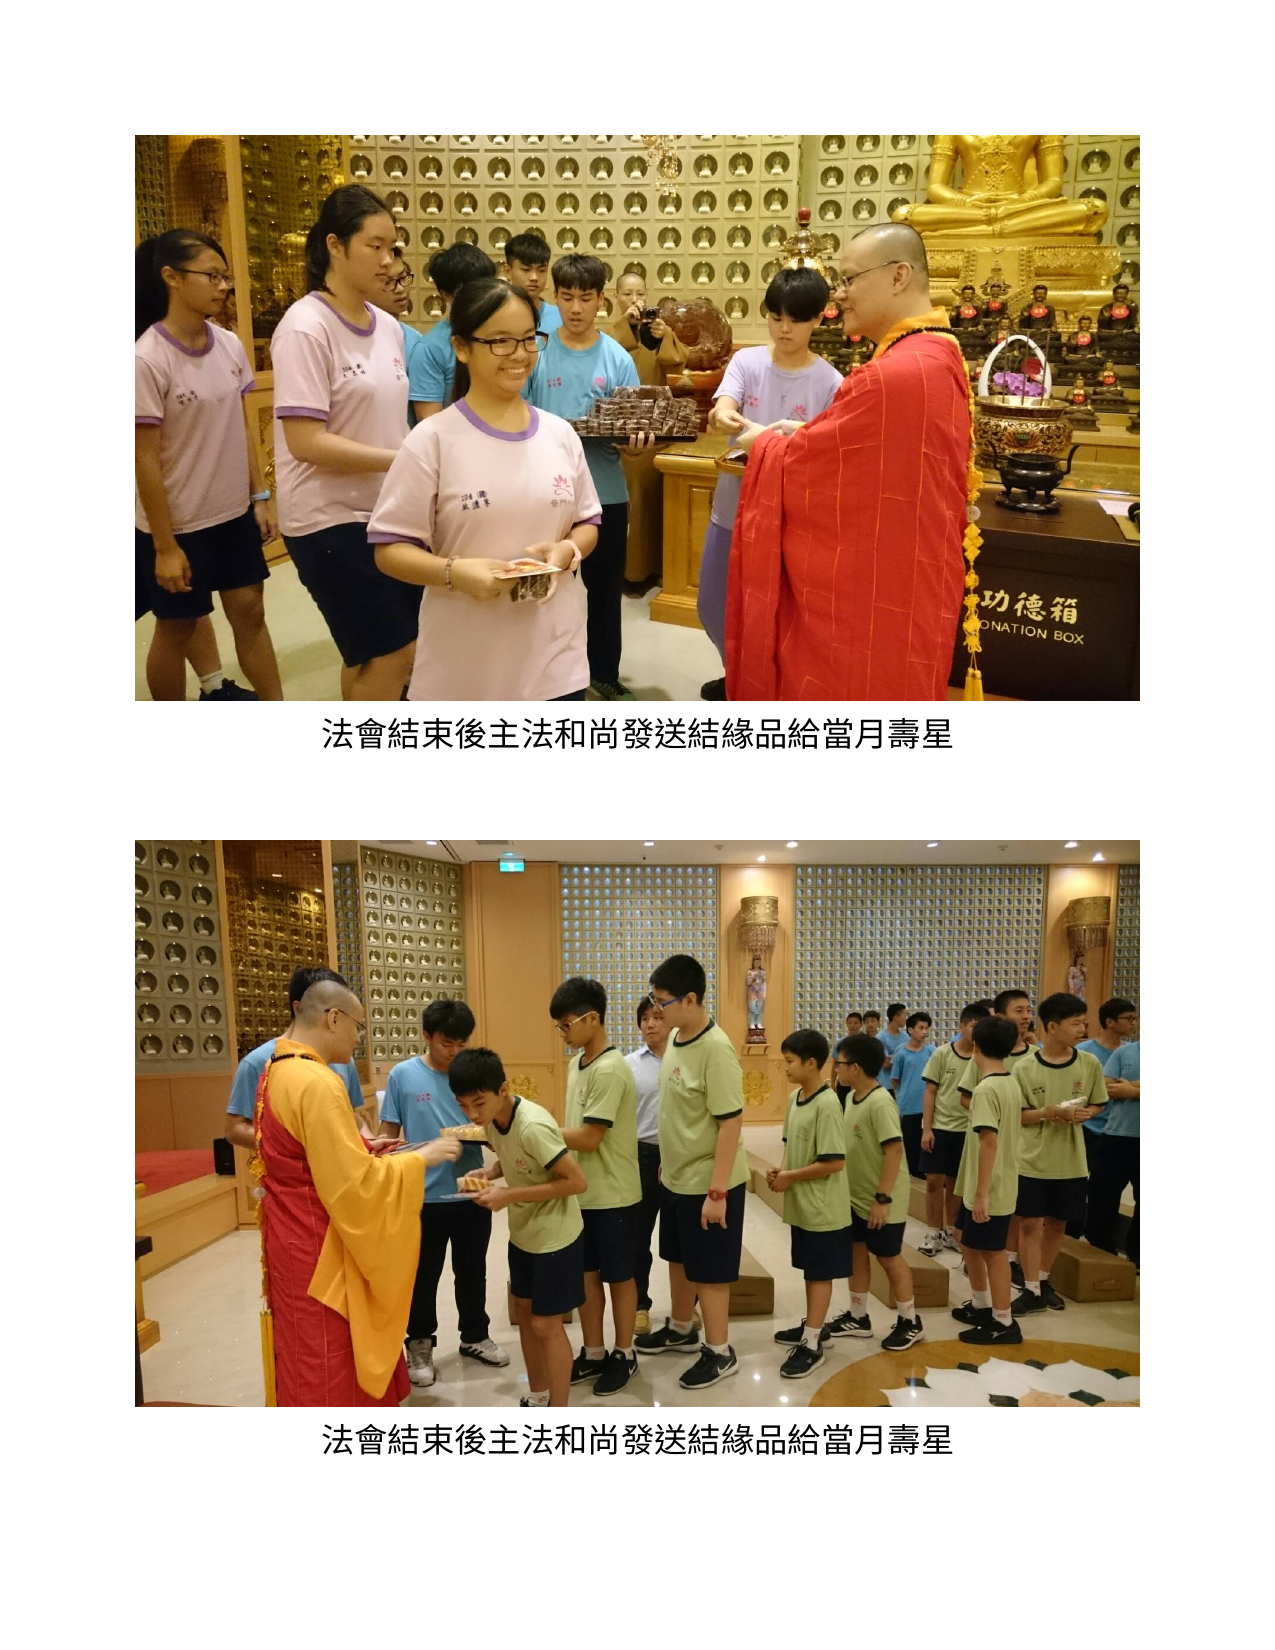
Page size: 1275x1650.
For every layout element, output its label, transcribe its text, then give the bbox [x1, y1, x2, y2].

picture [135, 135, 1140, 701]
picture [135, 840, 1140, 1407]
text 法會結束後主法和尚發送結緣品給當月壽星 [135, 1407, 1140, 1462]
text 法會結束後主法和尚發送結緣品給當月壽星 [135, 701, 1140, 840]
